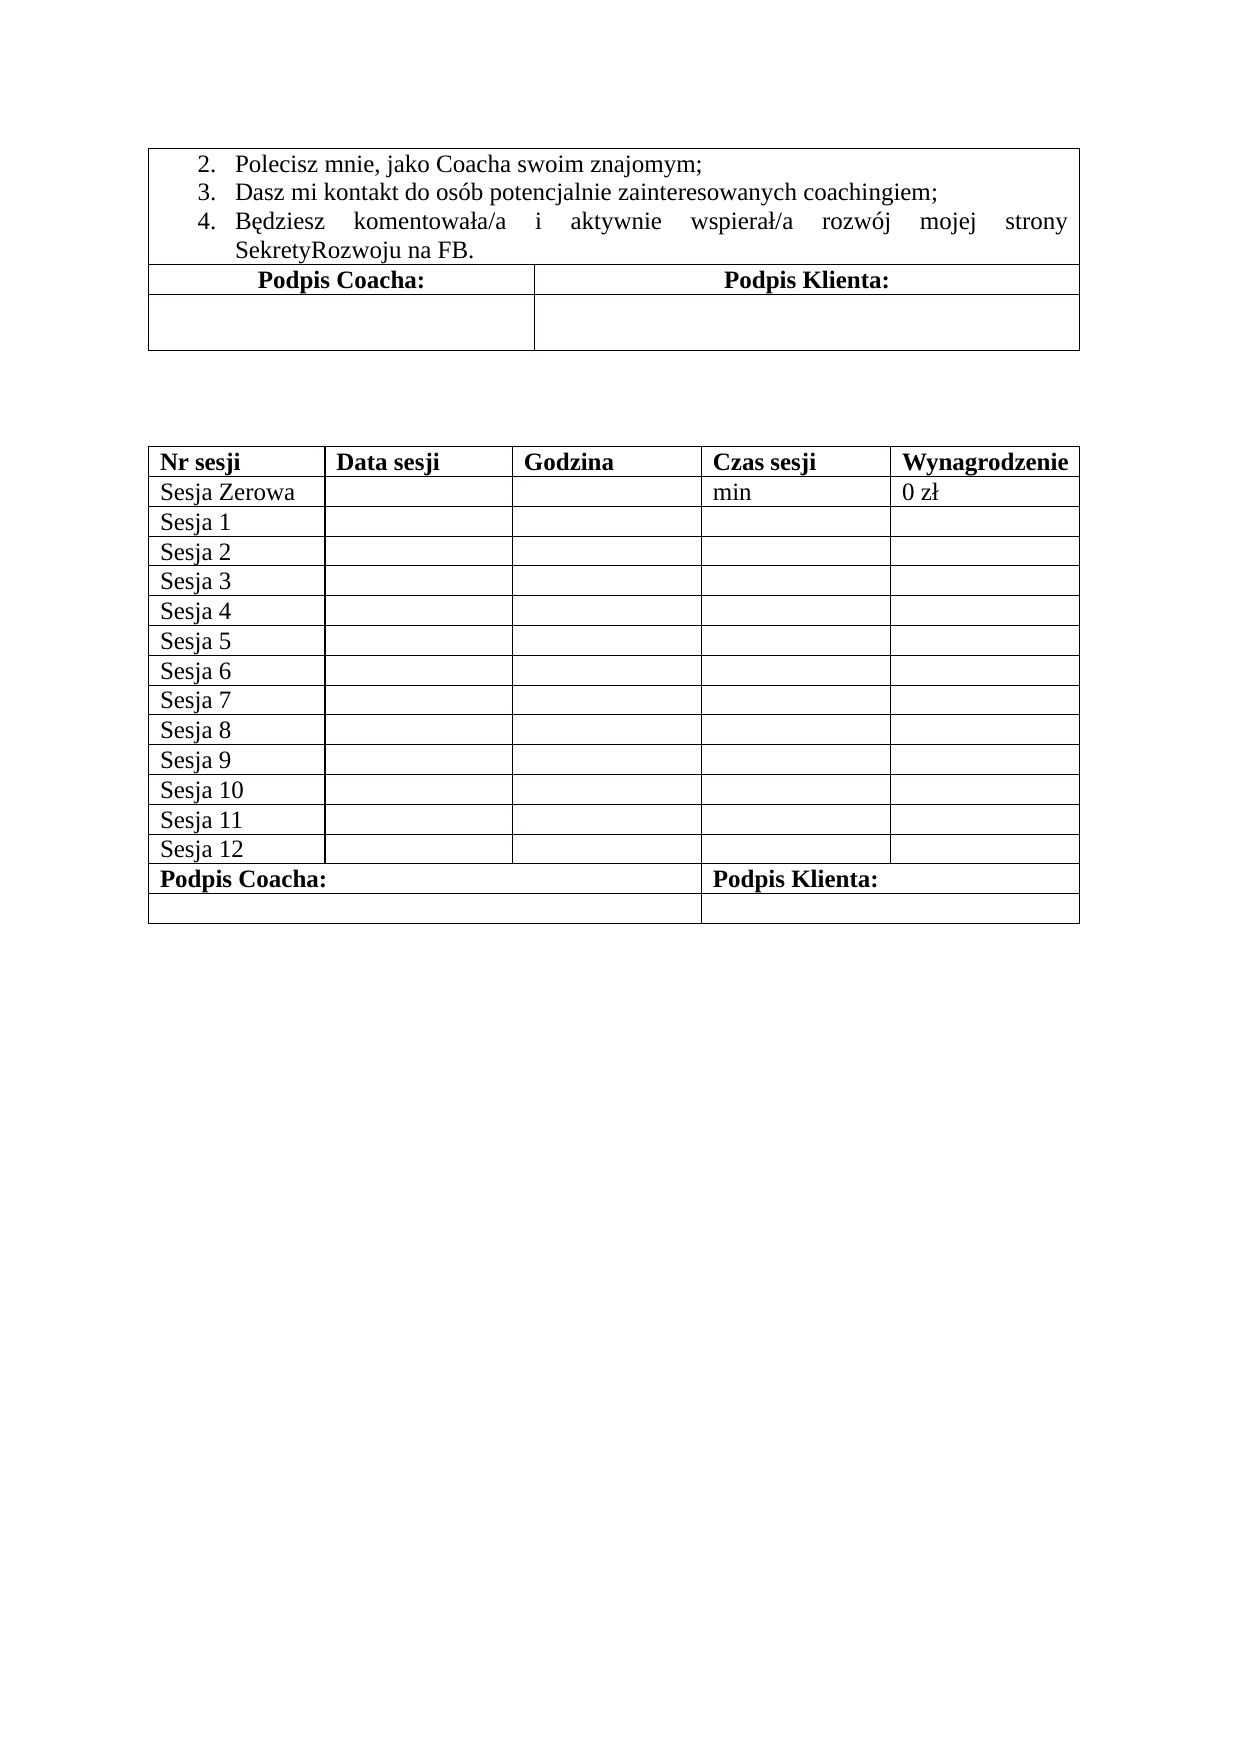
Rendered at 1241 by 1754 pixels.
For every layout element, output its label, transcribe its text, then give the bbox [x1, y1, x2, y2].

table_cell [702, 894, 1079, 923]
table_cell [326, 805, 512, 833]
table_cell [891, 626, 1079, 655]
table_cell 0 zł [891, 477, 1079, 506]
table_cell Sesja 4 [149, 596, 324, 625]
table_cell [513, 656, 701, 684]
table_header Czas sesji [702, 447, 890, 476]
table_cell Podpis Klienta: [535, 265, 1079, 293]
table_cell [513, 566, 701, 595]
table_header Godzina [513, 447, 701, 476]
table_header Nr sesji [149, 447, 324, 476]
table_cell [513, 835, 701, 863]
table_cell Sesja Zerowa [149, 477, 324, 506]
table_cell [891, 745, 1079, 774]
table_cell [326, 507, 512, 536]
table_cell [891, 537, 1079, 565]
table_cell [513, 477, 701, 506]
table_cell [326, 686, 512, 714]
table_header Wynagrodzenie [891, 447, 1079, 476]
table_cell [891, 835, 1079, 863]
table_cell Sesja 10 [149, 775, 324, 804]
table_cell [326, 596, 512, 625]
table_cell Podpis Coacha: [149, 265, 534, 293]
table_cell [702, 507, 890, 536]
table_cell Sesja 6 [149, 656, 324, 684]
table_cell Sesja 1 [149, 507, 324, 536]
table_cell [891, 507, 1079, 536]
table_cell [702, 805, 890, 833]
table_cell [702, 715, 890, 744]
table_cell [891, 656, 1079, 684]
table_cell Będę Ci wdzięczny, jeśli pomożesz mi w moim rozwoju, jako Coacha i: Wystawisz mi referencje: Pisemne Na stronie www.dobrycoach.pl Na stronie www.sekretyrozwoju.com Polecisz mnie, jako Coacha swoim znajomym; Dasz mi kontakt do osób potencjalnie zainteresowanych coachingiem; Będziesz komentowała/a i aktywnie wspierał/a rozwój mojej strony SekretyRozwoju na FB. [149, 149, 1079, 264]
table_cell [702, 835, 890, 863]
table_cell [326, 656, 512, 684]
table_cell Sesja 7 [149, 686, 324, 714]
table_cell [326, 715, 512, 744]
table_cell [513, 537, 701, 565]
table_cell [702, 537, 890, 565]
table_cell [535, 295, 1079, 350]
table_cell [513, 686, 701, 714]
table_cell [702, 775, 890, 804]
table_cell [891, 566, 1079, 595]
table_cell [149, 295, 534, 350]
table_header Data sesji [326, 447, 512, 476]
table_cell Sesja 3 [149, 566, 324, 595]
table_cell min [702, 477, 890, 506]
table_cell Sesja 2 [149, 537, 324, 565]
table_cell [326, 835, 512, 863]
table_cell [513, 745, 701, 774]
table_cell [891, 596, 1079, 625]
table_cell Sesja 11 [149, 805, 324, 833]
table_cell [702, 656, 890, 684]
table_cell [326, 626, 512, 655]
table_cell [513, 775, 701, 804]
table_cell [326, 537, 512, 565]
table_cell [702, 745, 890, 774]
table_cell [149, 894, 701, 923]
table_cell Sesja 8 [149, 715, 324, 744]
table_cell Podpis Coacha: [149, 864, 701, 893]
table_cell [891, 775, 1079, 804]
table_cell [513, 626, 701, 655]
table_cell Sesja 9 [149, 745, 324, 774]
table_cell [513, 507, 701, 536]
table_cell [513, 805, 701, 833]
table_cell [326, 566, 512, 595]
table_cell [513, 596, 701, 625]
table_cell [891, 715, 1079, 744]
table_cell [326, 775, 512, 804]
table_cell Podpis Klienta: [702, 864, 1079, 893]
table_cell Sesja 12 [149, 835, 324, 863]
table_cell Sesja 5 [149, 626, 324, 655]
table_cell [326, 477, 512, 506]
table_cell [702, 626, 890, 655]
table_cell [702, 686, 890, 714]
table_cell [702, 596, 890, 625]
table_cell [891, 805, 1079, 833]
table_cell [513, 715, 701, 744]
table_cell [702, 566, 890, 595]
table_cell [891, 686, 1079, 714]
table_cell [326, 745, 512, 774]
